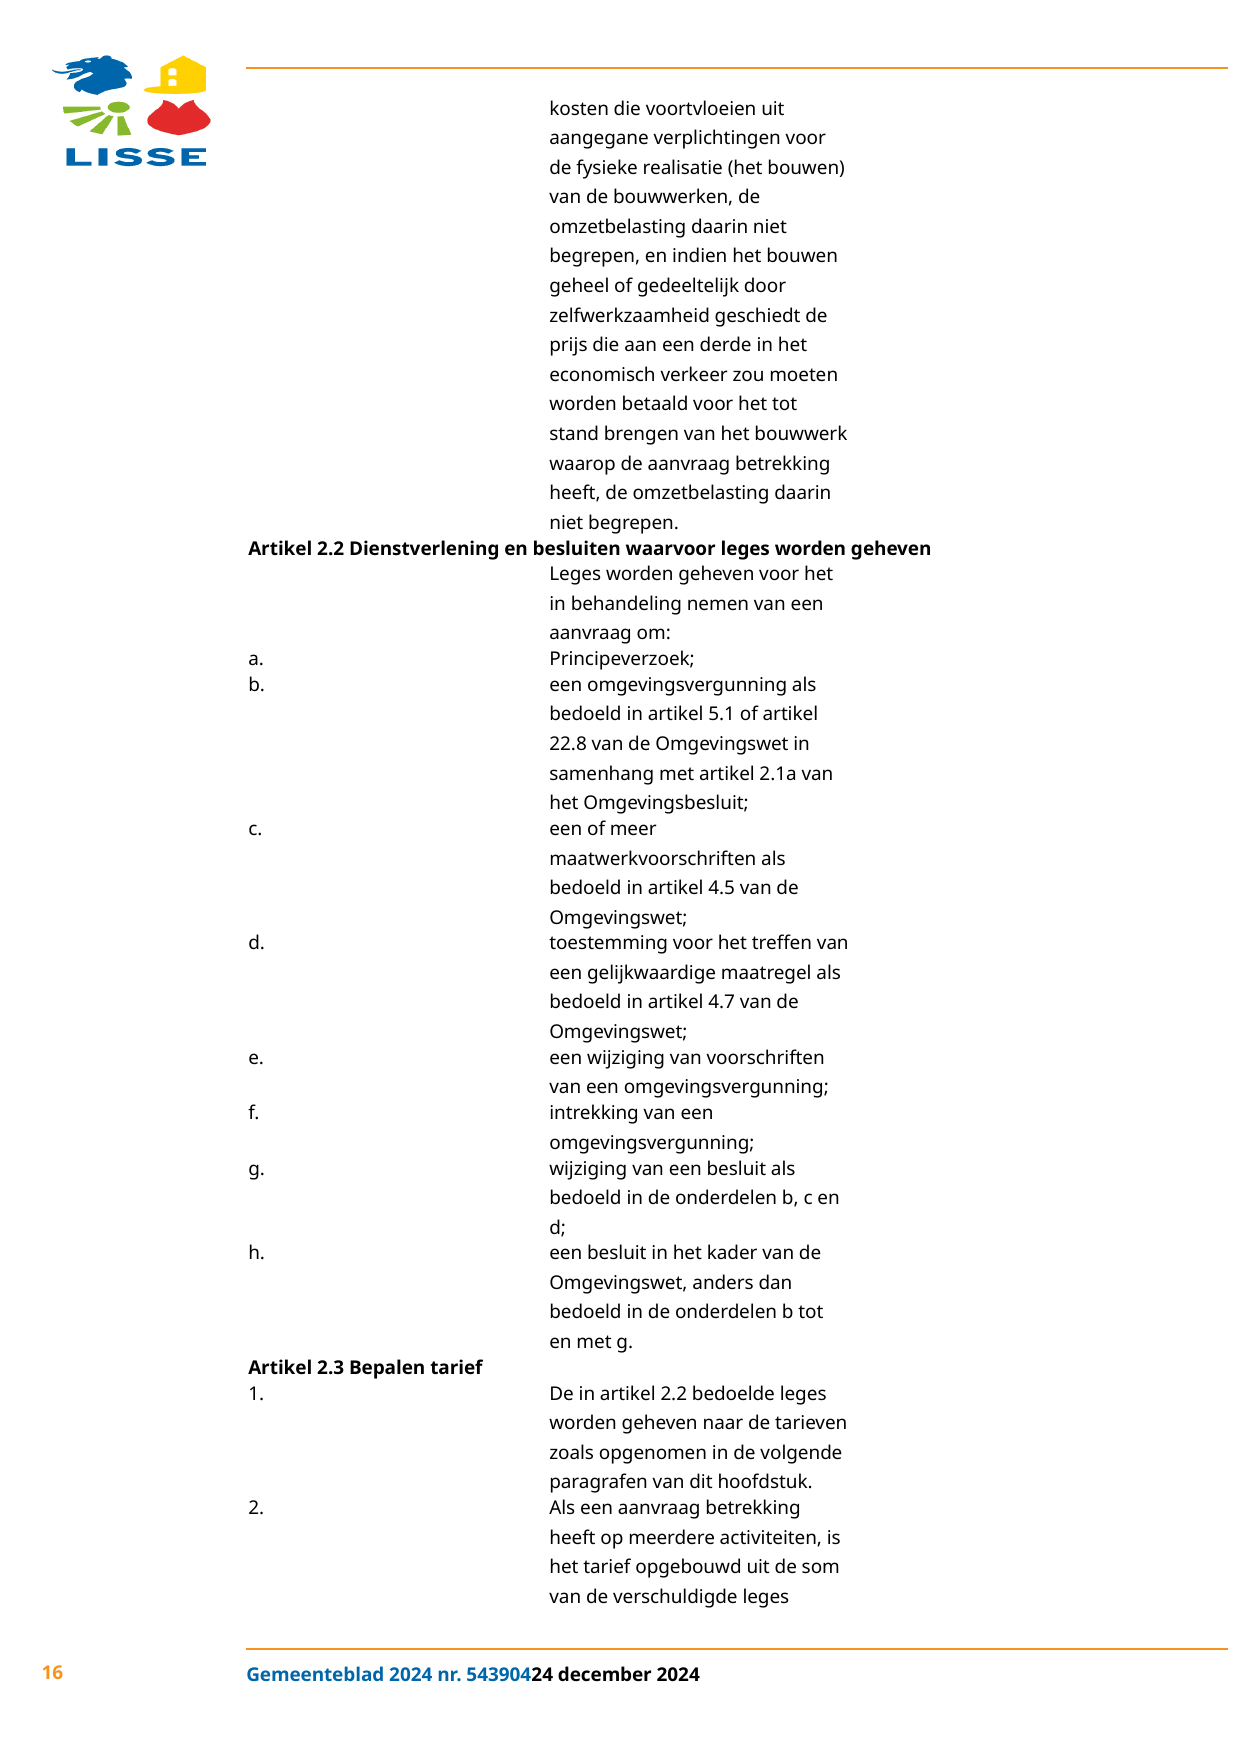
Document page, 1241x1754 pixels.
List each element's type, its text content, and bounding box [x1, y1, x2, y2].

table_cell [850, 1380, 1152, 1494]
table_cell [850, 1240, 1152, 1354]
table_cell d. [248, 930, 549, 1044]
table_cell [850, 671, 1152, 815]
table_cell Als een aanvraag betrekking heeft op meerdere activiteiten, is het tarief opgebouwd uit de som van de verschuldigde leges [549, 1494, 850, 1609]
table_cell een besluit in het kader van de Omgevingswet, anders dan bedoeld in de onderdelen b tot en met g. [549, 1240, 850, 1354]
table_cell [248, 560, 549, 645]
table_cell [850, 645, 1152, 671]
table_cell De in artikel 2.2 bedoelde leges worden geheven naar de tarieven zoals opgenomen in de volgende paragrafen van dit hoofdstuk. [549, 1380, 850, 1494]
table_cell h. [248, 1240, 549, 1354]
table_cell wijziging van een besluit als bedoeld in de onderdelen b, c en d; [549, 1155, 850, 1239]
table_cell [850, 1044, 1152, 1099]
table_cell a. [248, 645, 549, 671]
table_cell f. [248, 1099, 549, 1155]
table_cell b. [248, 671, 549, 815]
table_cell Leges worden geheven voor het in behandeling nemen van een aanvraag om: [549, 560, 850, 645]
table_cell [850, 815, 1152, 929]
table_cell een of meer maatwerkvoorschriften als bedoeld in artikel 4.5 van de Omgevingswet; [549, 815, 850, 929]
table_cell een omgevingsvergunning als bedoeld in artikel 5.1 of artikel 22.8 van de Omgevingswet in samenhang met artikel 2.1a van het Omgevingsbesluit; [549, 671, 850, 815]
table_cell Principeverzoek; [549, 645, 850, 671]
table_cell [850, 560, 1152, 645]
table_cell Artikel 2.2 Dienstverlening en besluiten waarvoor leges worden geheven [248, 535, 1152, 560]
table_cell intrekking van een omgevingsvergunning; [549, 1099, 850, 1155]
table_header kosten die voortvloeien uit aangegane verplichtingen voor de fysieke realisatie (het bouwen) van de bouwwerken, de omzetbelasting daarin niet begrepen, en indien het bouwen geheel of gedeeltelijk door zelfwerkzaamheid geschiedt de prijs die aan een derde in het economisch verkeer zou moeten worden betaald voor het tot stand brengen van het bouwwerk waarop de aanvraag betrekking heeft, de omzetbelasting daarin niet begrepen. [549, 95, 850, 535]
table_cell toestemming voor het treffen van een gelijkwaardige maatregel als bedoeld in artikel 4.7 van de Omgevingswet; [549, 930, 850, 1044]
table_cell e. [248, 1044, 549, 1099]
table_header [248, 95, 549, 535]
table_header [850, 95, 1152, 535]
table_cell [850, 1494, 1152, 1609]
table_cell Artikel 2.3 Bepalen tarief [248, 1354, 1152, 1380]
table_cell 1. [248, 1380, 549, 1494]
table_cell [850, 1155, 1152, 1239]
table_cell g. [248, 1155, 549, 1239]
table_cell 2. [248, 1494, 549, 1609]
table_cell c. [248, 815, 549, 929]
table_cell een wijziging van voorschriften van een omgevingsvergunning; [549, 1044, 850, 1099]
picture [41, 47, 231, 172]
table_cell [850, 1099, 1152, 1155]
table_cell [850, 930, 1152, 1044]
